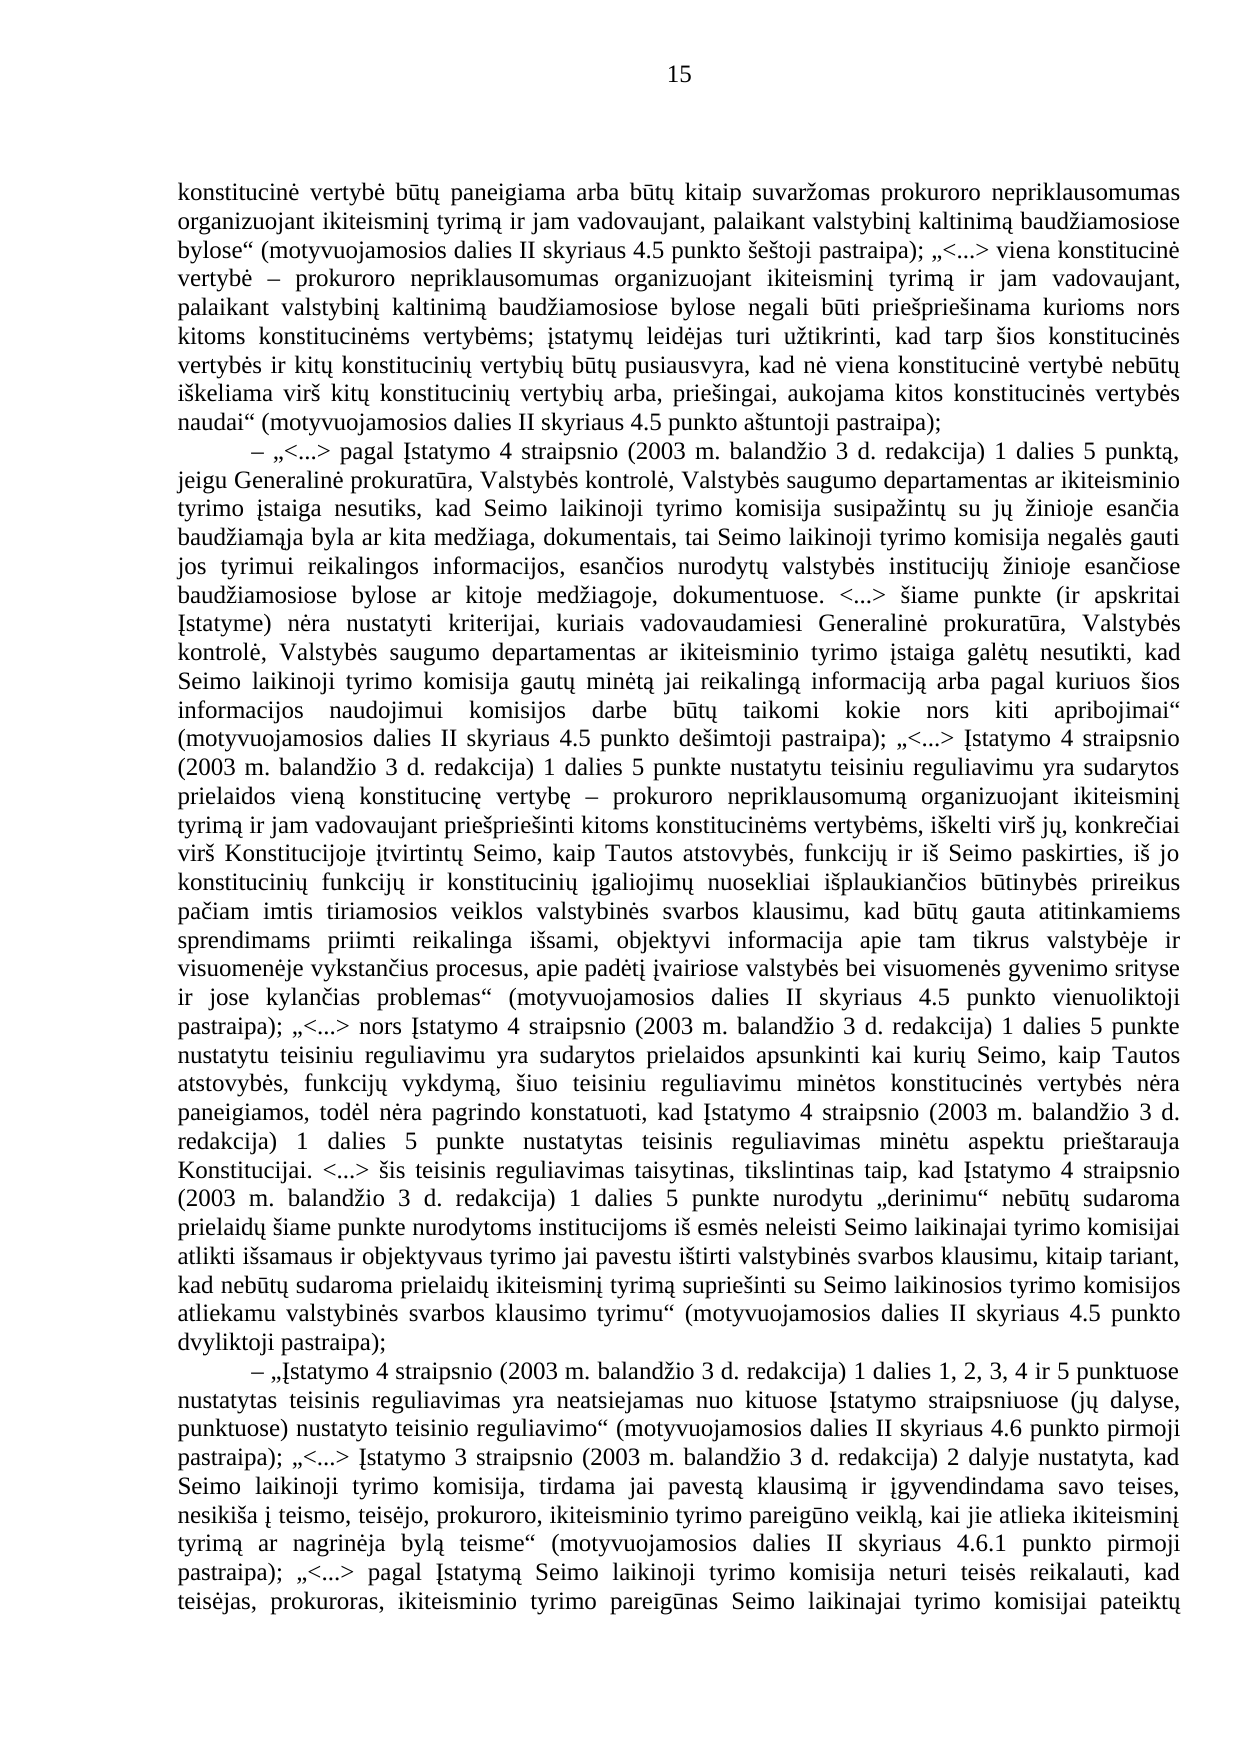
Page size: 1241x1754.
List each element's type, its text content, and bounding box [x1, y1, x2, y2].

text – „Įstatymo 4 straipsnio (2003 m. balandžio 3 d. redakcija) 1 dalies 1, 2, 3, 4 ir 5 punktuose nustatytas teisinis reguliavimas yra neatsiejamas nuo kituose Įstatymo straipsniuose (jų dalyse, punktuose) nustatyto teisinio reguliavimo“ (motyvuojamosios dalies II skyriaus 4.6 punkto pirmoji pastraipa); „<...> Įstatymo 3 straipsnio (2003 m. balandžio 3 d. redakcija) 2 dalyje nustatyta, kad Seimo laikinoji tyrimo komisija, tirdama jai pavestą klausimą ir įgyvendindama savo teises, nesikiša į teismo, teisėjo, prokuroro, ikiteisminio tyrimo pareigūno veiklą, kai jie atlieka ikiteisminį tyrimą ar nagrinėja bylą teisme“ (motyvuojamosios dalies II skyriaus 4.6.1 punkto pirmoji pastraipa); „<...> pagal Įstatymą Seimo laikinoji tyrimo komisija neturi teisės reikalauti, kad teisėjas, prokuroras, ikiteisminio tyrimo pareigūnas Seimo laikinajai tyrimo komisijai pateiktų [177, 1356, 1181, 1615]
text – „<...> pagal Įstatymo 4 straipsnio (2003 m. balandžio 3 d. redakcija) 1 dalies 5 punktą, jeigu Generalinė prokuratūra, Valstybės kontrolė, Valstybės saugumo departamentas ar ikiteisminio tyrimo įstaiga nesutiks, kad Seimo laikinoji tyrimo komisija susipažintų su jų žinioje esančia baudžiamąja byla ar kita medžiaga, dokumentais, tai Seimo laikinoji tyrimo komisija negalės gauti jos tyrimui reikalingos informacijos, esančios nurodytų valstybės institucijų žinioje esančiose baudžiamosiose bylose ar kitoje medžiagoje, dokumentuose. <...> šiame punkte (ir apskritai Įstatyme) nėra nustatyti kriterijai, kuriais vadovaudamiesi Generalinė prokuratūra, Valstybės kontrolė, Valstybės saugumo departamentas ar ikiteisminio tyrimo įstaiga galėtų nesutikti, kad Seimo laikinoji tyrimo komisija gautų minėtą jai reikalingą informaciją arba pagal kuriuos šios informacijos naudojimui komisijos darbe būtų taikomi kokie nors kiti apribojimai“ (motyvuojamosios dalies II skyriaus 4.5 punkto dešimtoji pastraipa); „<...> Įstatymo 4 straipsnio (2003 m. balandžio 3 d. redakcija) 1 dalies 5 punkte nustatytu teisiniu reguliavimu yra sudarytos prielaidos vieną konstitucinę vertybę – prokuroro nepriklausomumą organizuojant ikiteisminį tyrimą ir jam vadovaujant priešpriešinti kitoms konstitucinėms vertybėms, iškelti virš jų, konkrečiai virš Konstitucijoje įtvirtintų Seimo, kaip Tautos atstovybės, funkcijų ir iš Seimo paskirties, iš jo konstitucinių funkcijų ir konstitucinių įgaliojimų nuosekliai išplaukiančios būtinybės prireikus pačiam imtis tiriamosios veiklos valstybinės svarbos klausimu, kad būtų gauta atitinkamiems sprendimams priimti reikalinga išsami, objektyvi informacija apie tam tikrus valstybėje ir visuomenėje vykstančius procesus, apie padėtį įvairiose valstybės bei visuomenės gyvenimo srityse ir jose kylančias problemas“ (motyvuojamosios dalies II skyriaus 4.5 punkto vienuoliktoji pastraipa); „<...> nors Įstatymo 4 straipsnio (2003 m. balandžio 3 d. redakcija) 1 dalies 5 punkte nustatytu teisiniu reguliavimu yra sudarytos prielaidos apsunkinti kai kurių Seimo, kaip Tautos atstovybės, funkcijų vykdymą, šiuo teisiniu reguliavimu minėtos konstitucinės vertybės nėra paneigiamos, todėl nėra pagrindo konstatuoti, kad Įstatymo 4 straipsnio (2003 m. balandžio 3 d. redakcija) 1 dalies 5 punkte nustatytas teisinis reguliavimas minėtu aspektu prieštarauja Konstitucijai. <...> šis teisinis reguliavimas taisytinas, tikslintinas taip, kad Įstatymo 4 straipsnio (2003 m. balandžio 3 d. redakcija) 1 dalies 5 punkte nurodytu „derinimu“ nebūtų sudaroma prielaidų šiame punkte nurodytoms institucijoms iš esmės neleisti Seimo laikinajai tyrimo komisijai atlikti išsamaus ir objektyvaus tyrimo jai pavestu ištirti valstybinės svarbos klausimu, kitaip tariant, kad nebūtų sudaroma prielaidų ikiteisminį tyrimą supriešinti su Seimo laikinosios tyrimo komisijos atliekamu valstybinės svarbos klausimo tyrimu“ (motyvuojamosios dalies II skyriaus 4.5 punkto dvyliktoji pastraipa); [177, 436, 1181, 1356]
text konstitucinė vertybė būtų paneigiama arba būtų kitaip suvaržomas prokuroro nepriklausomumas organizuojant ikiteisminį tyrimą ir jam vadovaujant, palaikant valstybinį kaltinimą baudžiamosiose bylose“ (motyvuojamosios dalies II skyriaus 4.5 punkto šeštoji pastraipa); „<...> viena konstitucinė vertybė – prokuroro nepriklausomumas organizuojant ikiteisminį tyrimą ir jam vadovaujant, palaikant valstybinį kaltinimą baudžiamosiose bylose negali būti priešpriešinama kurioms nors kitoms konstitucinėms vertybėms; įstatymų leidėjas turi užtikrinti, kad tarp šios konstitucinės vertybės ir kitų konstitucinių vertybių būtų pusiausvyra, kad nė viena konstitucinė vertybė nebūtų iškeliama virš kitų konstitucinių vertybių arba, priešingai, aukojama kitos konstitucinės vertybės naudai“ (motyvuojamosios dalies II skyriaus 4.5 punkto aštuntoji pastraipa); [177, 177, 1181, 436]
